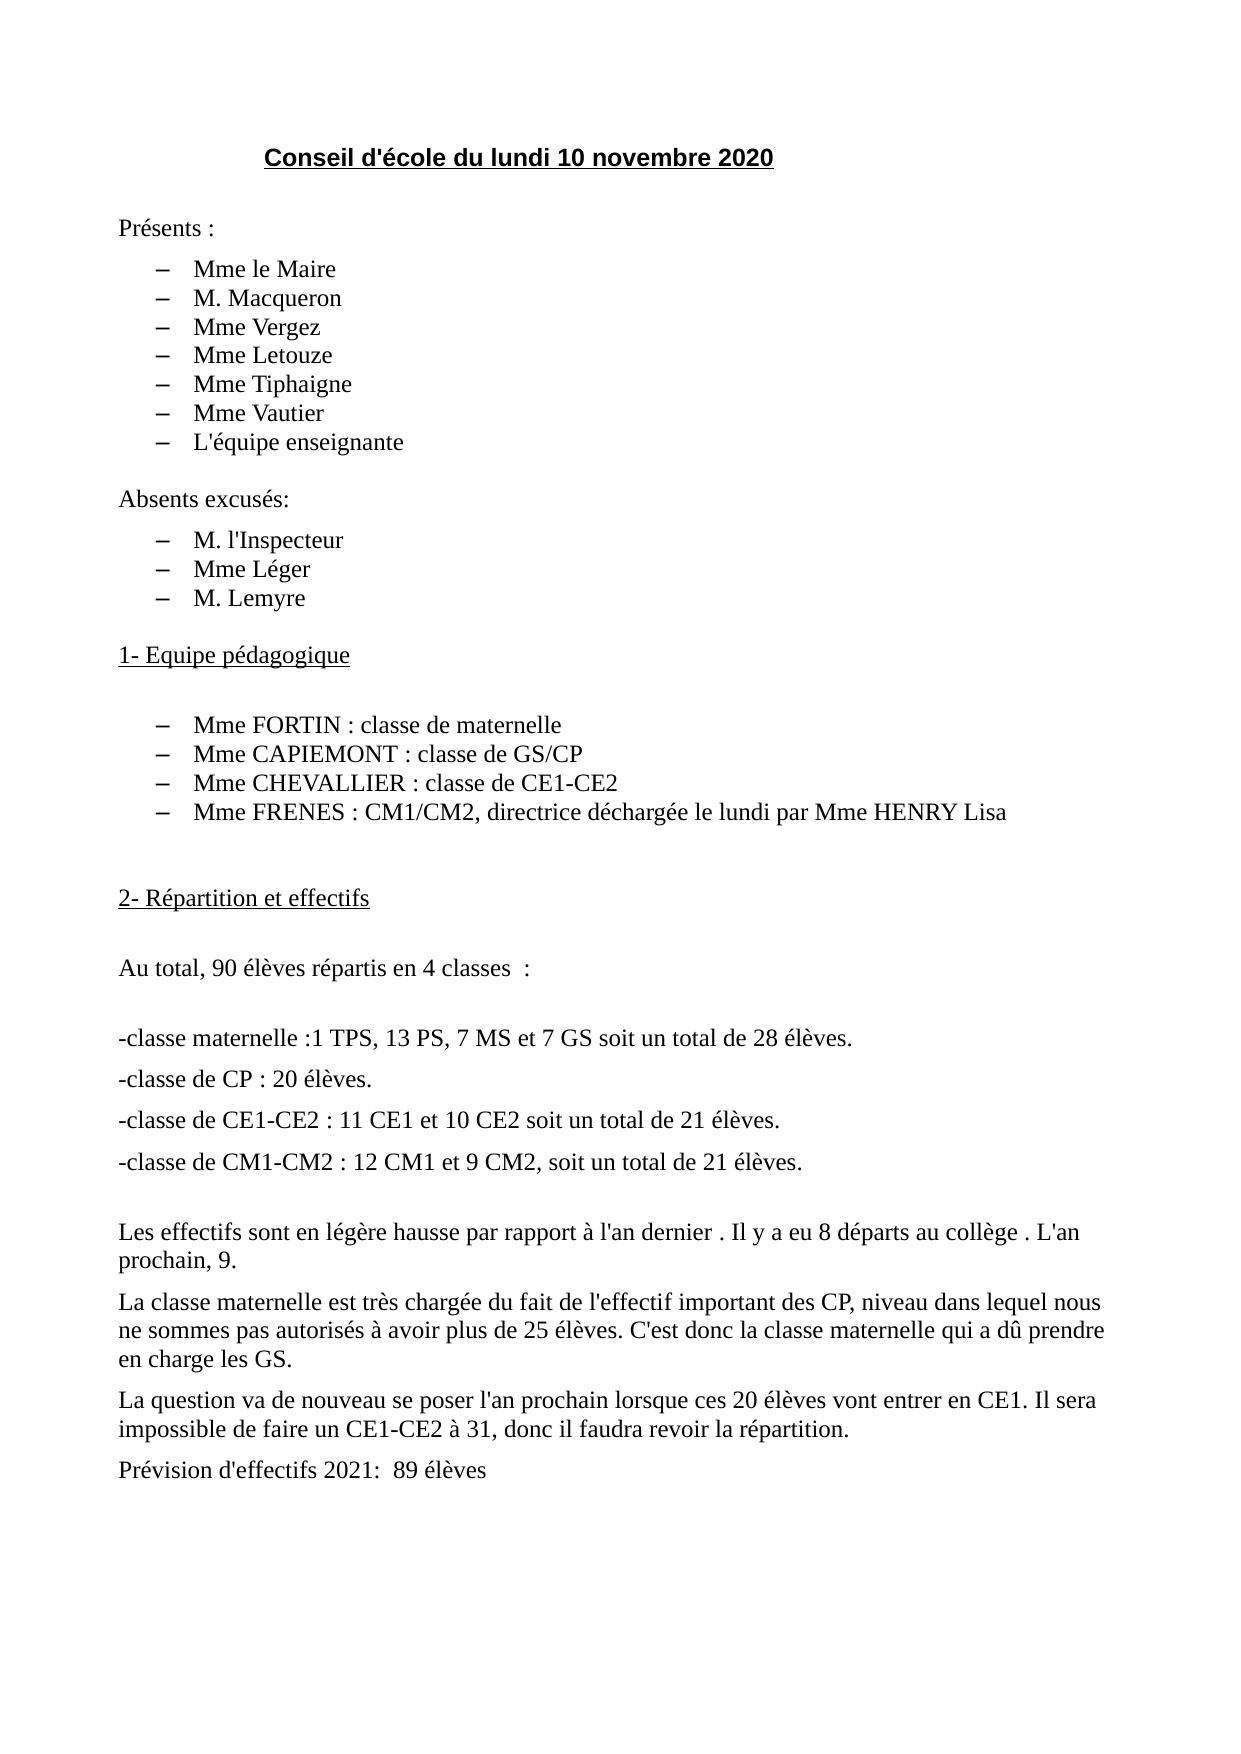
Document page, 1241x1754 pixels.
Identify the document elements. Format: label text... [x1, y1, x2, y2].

list Mme Tiphaigne [156, 369, 1122, 398]
text 2- Répartition et effectifs [118, 883, 1122, 912]
list M. l'Inspecteur [156, 526, 1122, 554]
list M. Lemyre [156, 583, 1122, 612]
list Mme FRENES : CM1/CM2, directrice déchargée le lundi par Mme HENRY Lisa [156, 797, 1122, 826]
list M. Macqueron [156, 283, 1122, 312]
text Au total, 90 élèves répartis en 4 classes : [118, 953, 1122, 982]
list Mme Vergez [156, 312, 1122, 341]
list Mme FORTIN : classe de maternelle [156, 711, 1122, 739]
text Absents excusés: [118, 484, 1122, 513]
text -classe maternelle :1 TPS, 13 PS, 7 MS et 7 GS soit un total de 28 élèves. [118, 1023, 1122, 1052]
list Mme le Maire [156, 254, 1122, 283]
text La question va de nouveau se poser l'an prochain lorsque ces 20 élèves vont entrer en CE1. Il sera impossible de faire un CE1-CE2 à 31, donc il faudra revoir la répartition. [118, 1386, 1122, 1443]
list Mme CAPIEMONT : classe de GS/CP [156, 739, 1122, 768]
text La classe maternelle est très chargée du fait de l'effectif important des CP, niveau dans lequel nous ne sommes pas autorisés à avoir plus de 25 élèves. C'est donc la classe maternelle qui a dû prendre en charge les GS. [118, 1287, 1122, 1373]
list Mme CHEVALLIER : classe de CE1-CE2 [156, 768, 1122, 797]
list L'équipe enseignante [156, 427, 1122, 456]
text 1- Equipe pédagogique [118, 641, 1122, 669]
text Les effectifs sont en légère hausse par rapport à l'an dernier . Il y a eu 8 départs au collège . L'an prochain, 9. [118, 1217, 1122, 1274]
list Mme Letouze [156, 341, 1122, 369]
list Mme Léger [156, 554, 1122, 583]
text -classe de CM1-CM2 : 12 CM1 et 9 CM2, soit un total de 21 élèves. [118, 1147, 1122, 1176]
text -classe de CE1-CE2 : 11 CE1 et 10 CE2 soit un total de 21 élèves. [118, 1106, 1122, 1134]
text -classe de CP : 20 élèves. [118, 1064, 1122, 1093]
text Prévision d'effectifs 2021: 89 élèves [118, 1456, 1122, 1484]
subtitle Conseil d'école du lundi 10 novembre 2020 [118, 143, 1122, 172]
list Mme Vautier [156, 398, 1122, 427]
text Présents : [118, 213, 1122, 242]
